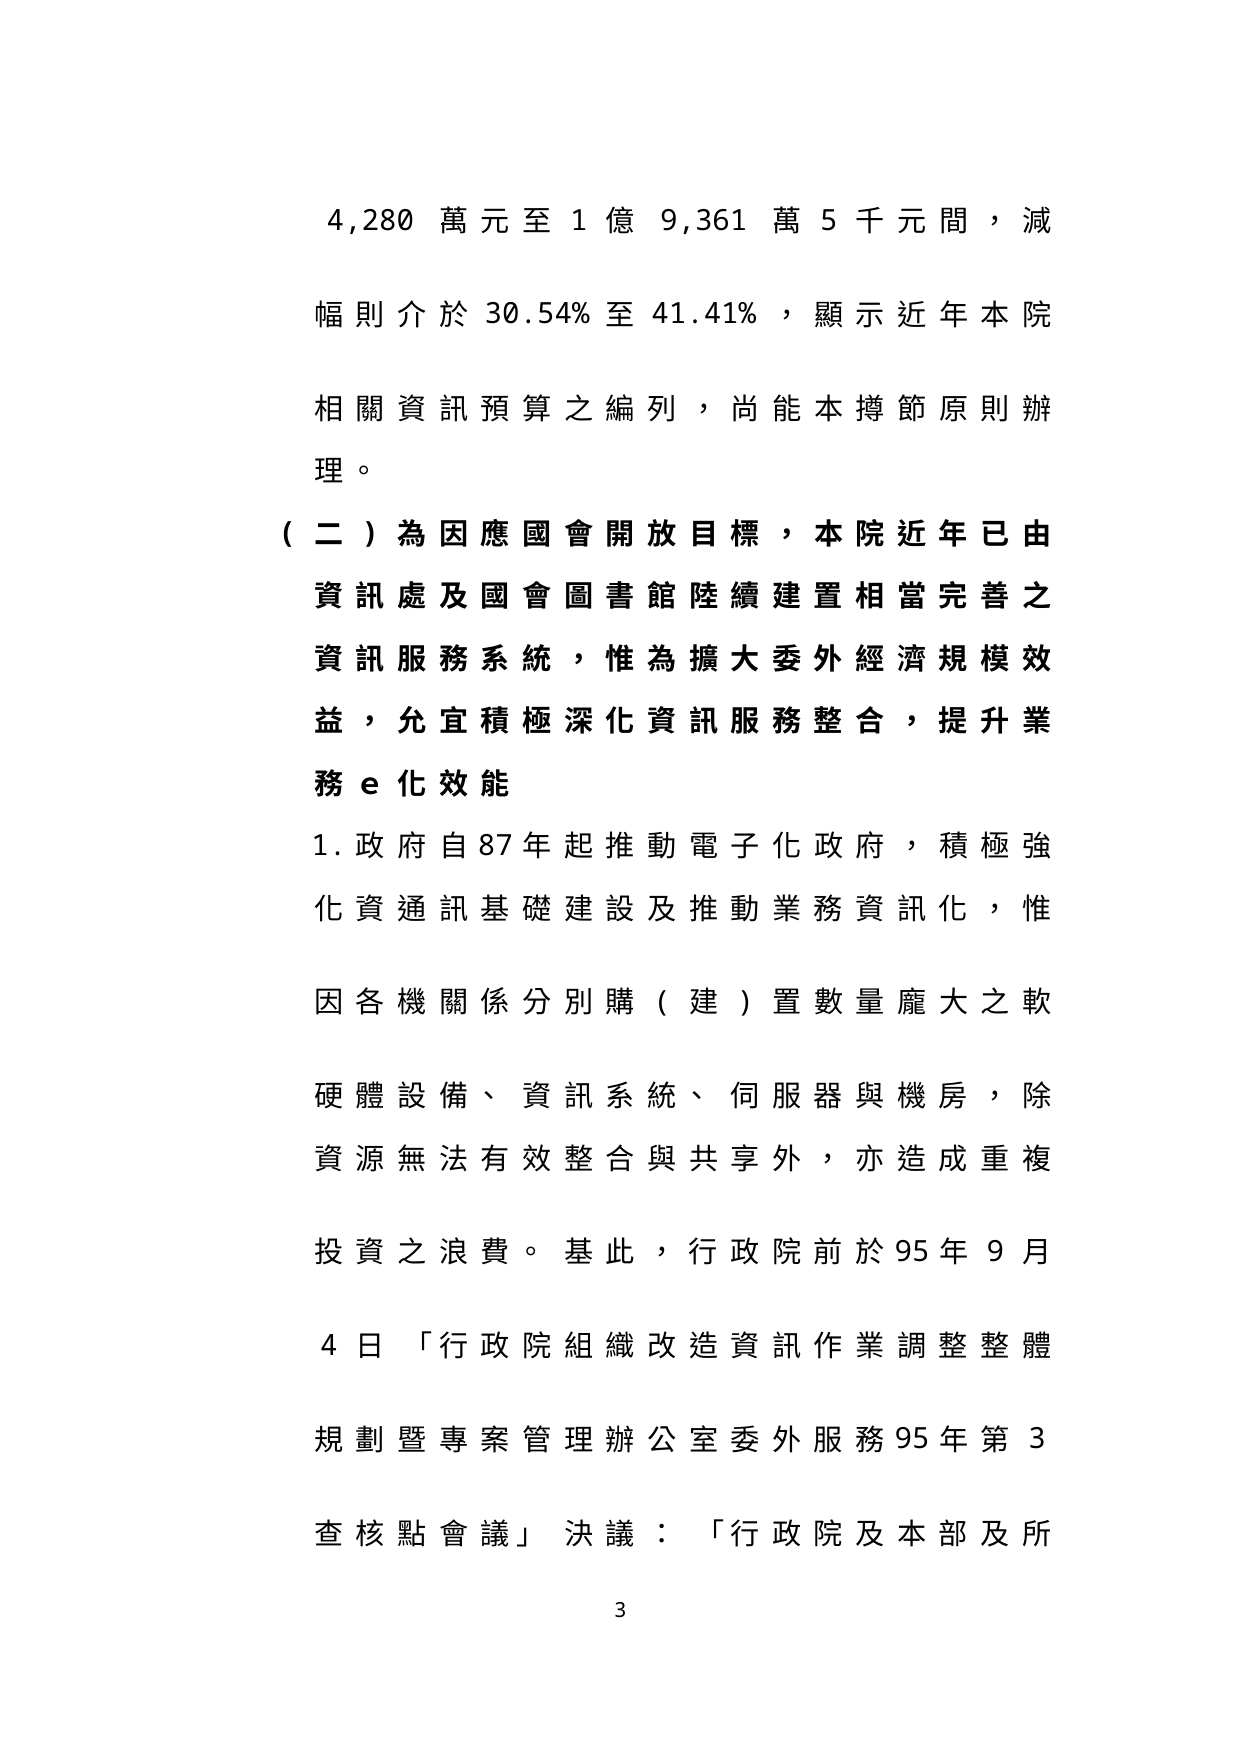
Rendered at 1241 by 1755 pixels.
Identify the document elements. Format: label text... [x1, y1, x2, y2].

text 依「各機關資通訊應用管理要點」第6點規定：「各機關辦理電腦硬、軟體之採購、租賃及委外事宜，應依相關規定辦理，並避免採購不當規格之產品。」為強化國會行政改革，本院於106年1月1日成立採購發包中心，專責辦理全院採購事宜，以落實專責專業採購機制，本院資訊軟硬體採購目前循實機測試、開放規格方式辦理，期使資訊相關經費發揮最大效益。若以105年度資訊預算數4億6,756萬5千元為比較基期，分析本院近7年度相關資訊預算編列情形(詳表1)，106年度至112年度預算數分別較基期減少1億4,280萬元至1億9,361萬5千元間，減幅則介於30.54%至41.41%，顯示近年本院相關資訊預算之編列，尚能本撙節原則辦理。 [271, 177, 1058, 490]
text 1.政府自87年起推動電子化政府，積極強化資通訊基礎建設及推動業務資訊化，惟因各機關係分別購(建)置數量龐大之軟硬體設備、資訊系統、伺服器與機房，除資源無法有效整合與共享外，亦造成重複投資之浪費。基此，行政院前於95年9月4日「行政院組織改造資訊作業調整整體規劃暨專案管理辦公室委外服務95年第3查核點會議」決議：「行政院及本部及所屬委員會為資訊共構示範點，積極辦理」，規劃將設備與系統納入共同機房統一管理外，嗣並採資訊資源向上集中之原則，推動政府機房減量及主機虛擬化，期能達到資源集中目的，以節省政府支出；另參據行政院所屬各機關資訊業務委外服務作業參考原則亦有「擴大委外經濟規模效益」等類似規定。 [271, 802, 1058, 1552]
text (二)為因應國會開放目標，本院近年已由資訊處及國會圖書館陸續建置相當完善之資訊服務系統，惟為擴大委外經濟規模效益，允宜積極深化資訊服務整合，提升業務ｅ化效能 [242, 490, 1058, 802]
